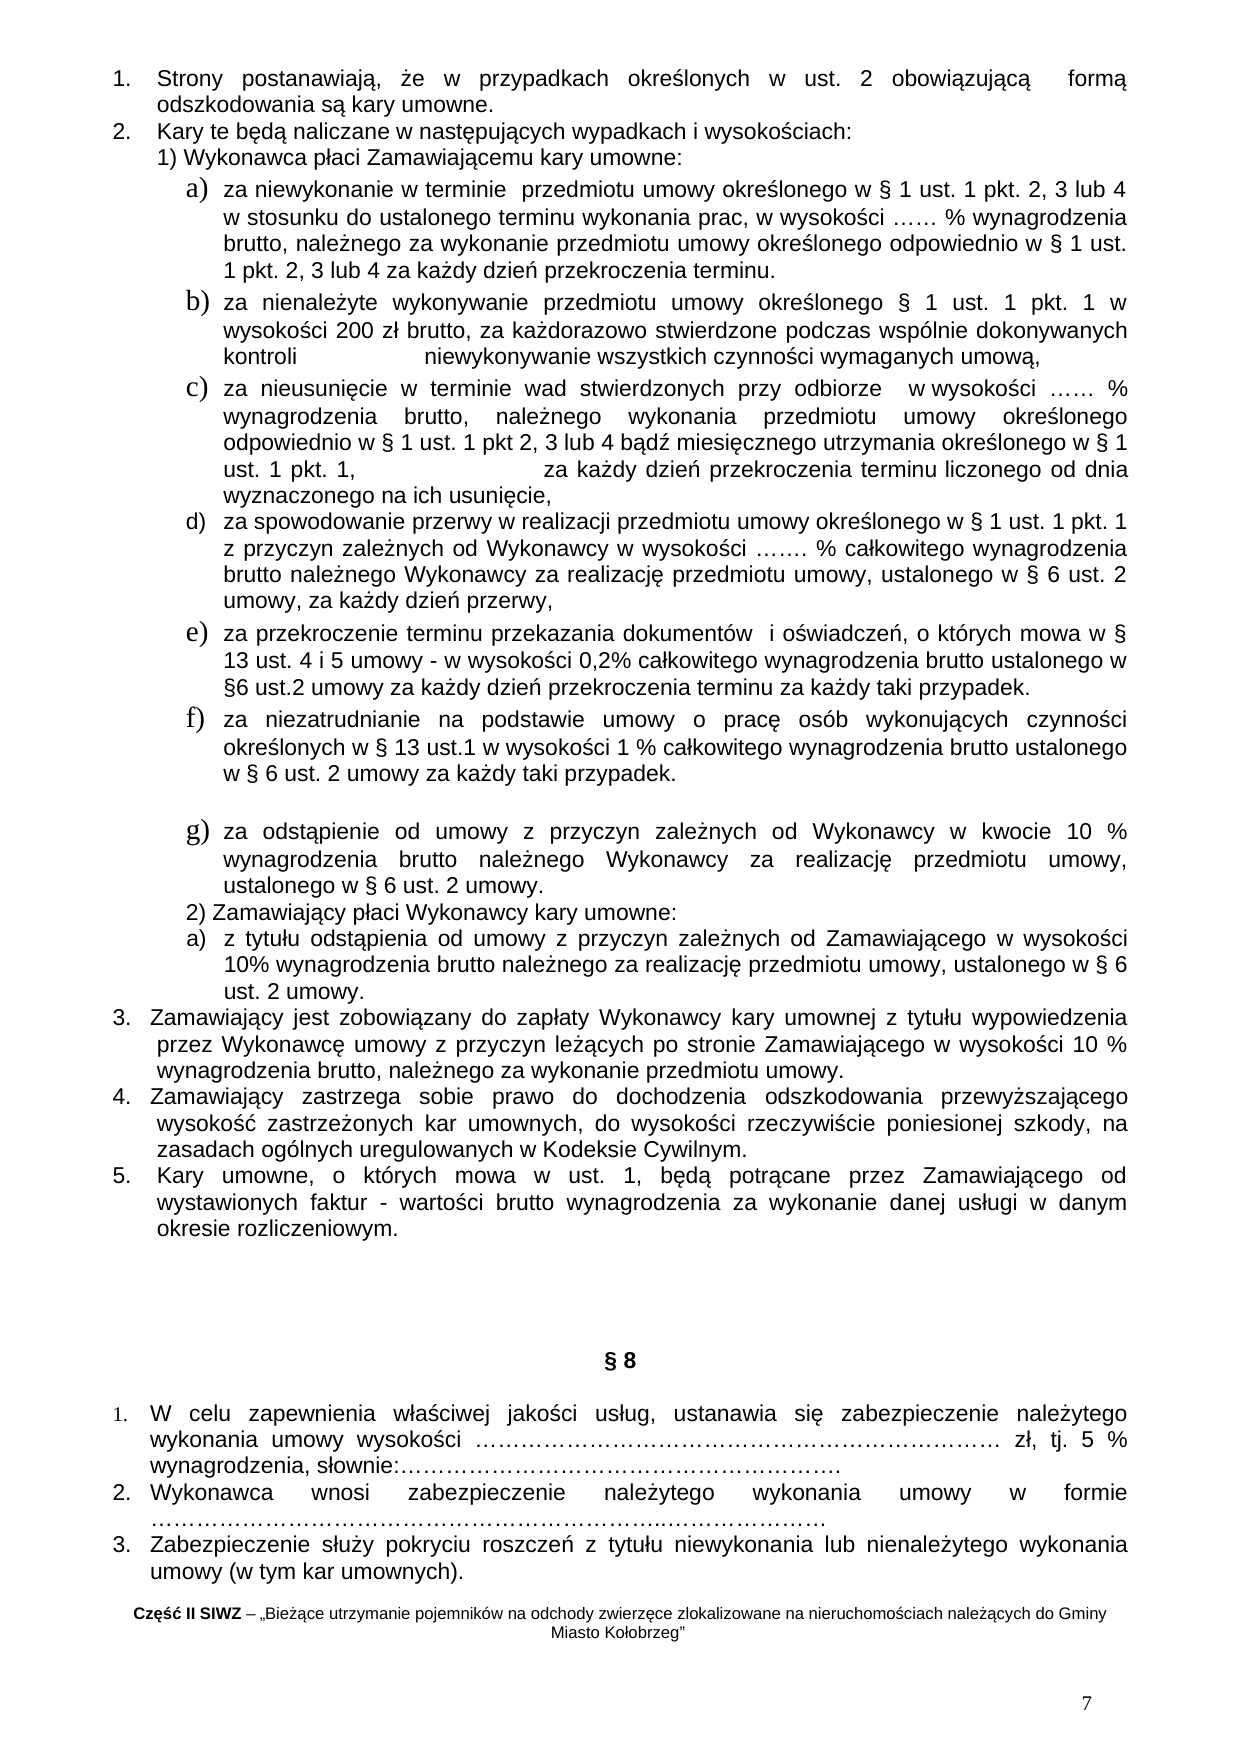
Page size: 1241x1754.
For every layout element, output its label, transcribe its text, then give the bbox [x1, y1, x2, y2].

text 1) Wykonawca płaci Zamawiającemu kary umowne: [157, 144, 1128, 170]
list za spowodowanie przerwy w realizacji przedmiotu umowy określonego w § 1 ust. 1 pkt. 1 z przyczyn zależnych od Wykonawcy w wysokości ……. % całkowitego wynagrodzenia brutto należnego Wykonawcy za realizację przedmiotu umowy, ustalonego w § 6 ust. 2 umowy, za każdy dzień przerwy, [186, 508, 1128, 614]
list W celu zapewnienia właściwej jakości usług, ustanawia się zabezpieczenie należytego wykonania umowy wysokości …………………………………………………………… zł, tj. 5 % wynagrodzenia, słownie:…………………………………………………. [112, 1399, 1128, 1478]
list Strony postanawiają, że w przypadkach określonych w ust. 2 obowiązującą formą odszkodowania są kary umowne. [112, 65, 1128, 118]
list za niezatrudnianie na podstawie umowy o pracę osób wykonujących czynności określonych w § 13 ust.1 w wysokości 1 % całkowitego wynagrodzenia brutto ustalonego w § 6 ust. 2 umowy za każdy taki przypadek. [186, 700, 1128, 786]
text 2) Zamawiający płaci Wykonawcy kary umowne: [186, 899, 1128, 925]
list Kary te będą naliczane w następujących wypadkach i wysokościach: [112, 118, 1128, 144]
list Zamawiający jest zobowiązany do zapłaty Wykonawcy kary umownej z tytułu wypowiedzenia przez Wykonawcę umowy z przyczyn leżących po stronie Zamawiającego w wysokości 10 % wynagrodzenia brutto, należnego za wykonanie przedmiotu umowy. [112, 1004, 1128, 1083]
list za odstąpienie od umowy z przyczyn zależnych od Wykonawcy w kwocie 10 % wynagrodzenia brutto należnego Wykonawcy za realizację przedmiotu umowy, ustalonego w § 6 ust. 2 umowy. [186, 812, 1128, 899]
list za niewykonanie w terminie przedmiotu umowy określonego w § 1 ust. 1 pkt. 2, 3 lub 4 w stosunku do ustalonego terminu wykonania prac, w wysokości …… % wynagrodzenia brutto, należnego za wykonanie przedmiotu umowy określonego odpowiednio w § 1 ust. 1 pkt. 2, 3 lub 4 za każdy dzień przekroczenia terminu. [186, 170, 1128, 283]
list Zamawiający zastrzega sobie prawo do dochodzenia odszkodowania przewyższającego wysokość zastrzeżonych kar umownych, do wysokości rzeczywiście poniesionej szkody, na zasadach ogólnych uregulowanych w Kodeksie Cywilnym. [112, 1083, 1128, 1162]
list Kary umowne, o których mowa w ust. 1, będą potrącane przez Zamawiającego od wystawionych faktur - wartości brutto wynagrodzenia za wykonanie danej usługi w danym okresie rozliczeniowym. [112, 1162, 1128, 1241]
text § 8 [112, 1347, 1128, 1373]
list Wykonawca wnosi zabezpieczenie należytego wykonania umowy w formie …………………………………………………………..………………… [112, 1478, 1128, 1531]
list z tytułu odstąpienia od umowy z przyczyn zależnych od Zamawiającego w wysokości 10% wynagrodzenia brutto należnego za realizację przedmiotu umowy, ustalonego w § 6 ust. 2 umowy. [186, 925, 1128, 1004]
list za nieusunięcie w terminie wad stwierdzonych przy odbiorze w wysokości …… % wynagrodzenia brutto, należnego wykonania przedmiotu umowy określonego odpowiednio w § 1 ust. 1 pkt 2, 3 lub 4 bądź miesięcznego utrzymania określonego w § 1 ust. 1 pkt. 1, za każdy dzień przekroczenia terminu liczonego od dnia wyznaczonego na ich usunięcie, [186, 369, 1128, 508]
list Zabezpieczenie służy pokryciu roszczeń z tytułu niewykonania lub nienależytego wykonania umowy (w tym kar umownych). [112, 1531, 1128, 1584]
list za przekroczenie terminu przekazania dokumentów i oświadczeń, o których mowa w § 13 ust. 4 i 5 umowy - w wysokości 0,2% całkowitego wynagrodzenia brutto ustalonego w §6 ust.2 umowy za każdy dzień przekroczenia terminu za każdy taki przypadek. [186, 614, 1128, 700]
list za nienależyte wykonywanie przedmiotu umowy określonego § 1 ust. 1 pkt. 1 w wysokości 200 zł brutto, za każdorazowo stwierdzone podczas wspólnie dokonywanych kontroli niewykonywanie wszystkich czynności wymaganych umową, [186, 283, 1128, 369]
